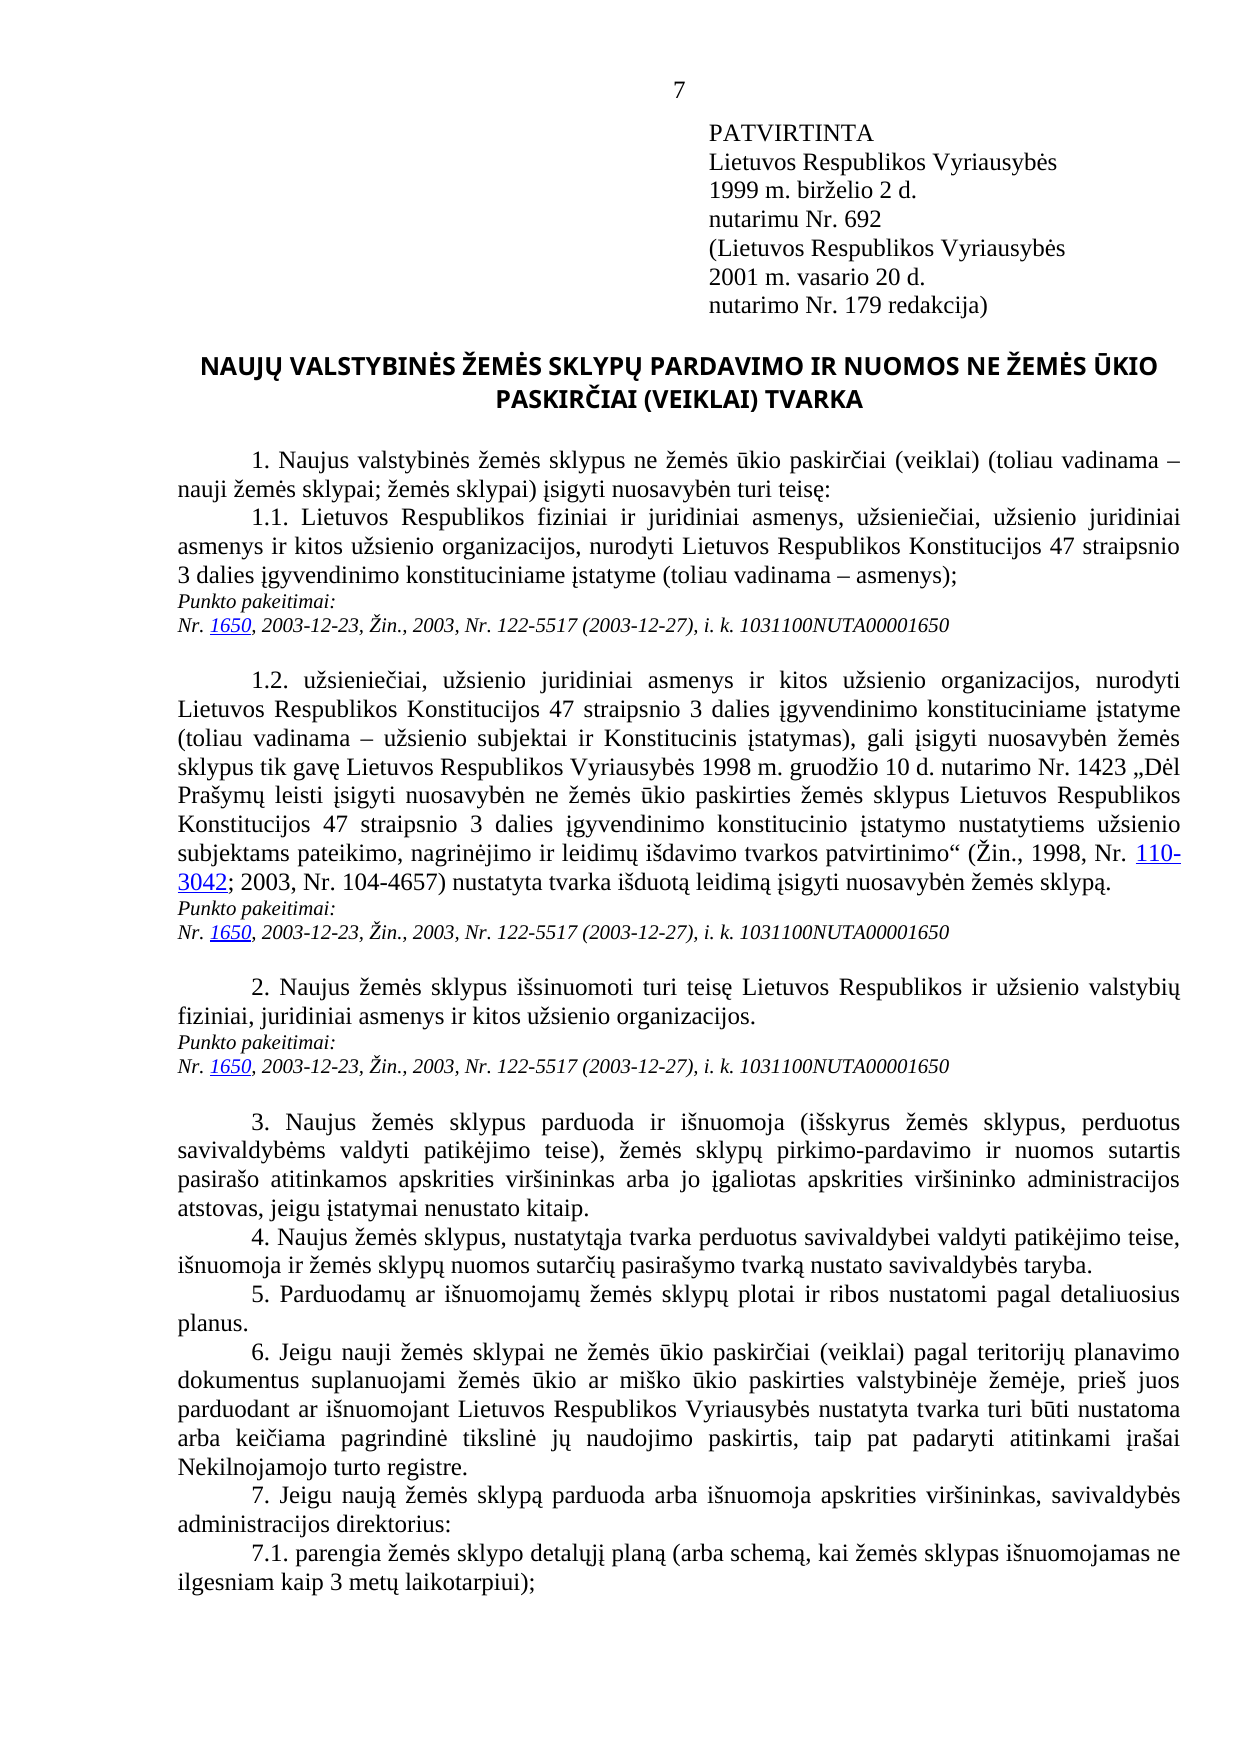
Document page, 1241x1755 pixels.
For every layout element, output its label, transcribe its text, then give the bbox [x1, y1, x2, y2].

text 5. Parduodamų ar išnuomojamų žemės sklypų plotai ir ribos nustatomi pagal detaliuosius planus. [177, 1279, 1181, 1337]
text Nr. 1650, 2003-12-23, Žin., 2003, Nr. 122-5517 (2003-12-27), i. k. 1031100NUTA00001650 [177, 920, 1181, 944]
text Punkto pakeitimai: [177, 896, 1181, 920]
text Lietuvos Respublikos Vyriausybės [177, 147, 1181, 176]
text nutarimo Nr. 179 redakcija) [177, 291, 1181, 319]
text 7.1. parengia žemės sklypo detalųjį planą (arba schemą, kai žemės sklypas išnuomojamas ne ilgesniam kaip 3 metų laikotarpiui); [177, 1538, 1181, 1596]
text 7. Jeigu naują žemės sklypą parduoda arba išnuomoja apskrities viršininkas, savivaldybės administracijos direktorius: [177, 1481, 1181, 1538]
text 1999 m. birželio 2 d. [177, 176, 1181, 204]
text 2. Naujus žemės sklypus išsinuomoti turi teisę Lietuvos Respublikos ir užsienio valstybių fiziniai, juridiniai asmenys ir kitos užsienio organizacijos. [177, 972, 1181, 1030]
text (Lietuvos Respublikos Vyriausybės [177, 233, 1181, 262]
text 2001 m. vasario 20 d. [177, 262, 1181, 291]
subtitle NAUJŲ VALSTYBINĖS ŽEMĖS SKLYPŲ PARDAVIMO IR NUOMOS NE ŽEMĖS ŪKIO PASKIRČIAI (VEIKLAI) TVARKA [177, 348, 1181, 416]
text 1.2. užsieniečiai, užsienio juridiniai asmenys ir kitos užsienio organizacijos, nurodyti Lietuvos Respublikos Konstitucijos 47 straipsnio 3 dalies įgyvendinimo konstituciniame įstatyme (toliau vadinama – užsienio subjektai ir Konstitucinis įstatymas), gali įsigyti nuosavybėn žemės sklypus tik gavę Lietuvos Respublikos Vyriausybės 1998 m. gruodžio 10 d. nutarimo Nr. 1423 „Dėl Prašymų leisti įsigyti nuosavybėn ne žemės ūkio paskirties žemės sklypus Lietuvos Respublikos Konstitucijos 47 straipsnio 3 dalies įgyvendinimo konstitucinio įstatymo nustatytiems užsienio subjektams pateikimo, nagrinėjimo ir leidimų išdavimo tvarkos patvirtinimo“ (Žin., 1998, Nr. 110-3042; 2003, Nr. 104-4657) nustatyta tvarka išduotą leidimą įsigyti nuosavybėn žemės sklypą. [177, 666, 1181, 896]
text nutarimu Nr. 692 [177, 204, 1181, 233]
text 3. Naujus žemės sklypus parduoda ir išnuomoja (išskyrus žemės sklypus, perduotus savivaldybėms valdyti patikėjimo teise), žemės sklypų pirkimo-pardavimo ir nuomos sutartis pasirašo atitinkamos apskrities viršininkas arba jo įgaliotas apskrities viršininko administracijos atstovas, jeigu įstatymai nenustato kitaip. [177, 1107, 1181, 1222]
text 6. Jeigu nauji žemės sklypai ne žemės ūkio paskirčiai (veiklai) pagal teritorijų planavimo dokumentus suplanuojami žemės ūkio ar miško ūkio paskirties valstybinėje žemėje, prieš juos parduodant ar išnuomojant Lietuvos Respublikos Vyriausybės nustatyta tvarka turi būti nustatoma arba keičiama pagrindinė tikslinė jų naudojimo paskirtis, taip pat padaryti atitinkami įrašai Nekilnojamojo turto registre. [177, 1337, 1181, 1481]
text Nr. 1650, 2003-12-23, Žin., 2003, Nr. 122-5517 (2003-12-27), i. k. 1031100NUTA00001650 [177, 1054, 1181, 1078]
text Nr. 1650, 2003-12-23, Žin., 2003, Nr. 122-5517 (2003-12-27), i. k. 1031100NUTA00001650 [177, 613, 1181, 637]
text 4. Naujus žemės sklypus, nustatytąja tvarka perduotus savivaldybei valdyti patikėjimo teise, išnuomoja ir žemės sklypų nuomos sutarčių pasirašymo tvarką nustato savivaldybės taryba. [177, 1222, 1181, 1279]
text 1.1. Lietuvos Respublikos fiziniai ir juridiniai asmenys, užsieniečiai, užsienio juridiniai asmenys ir kitos užsienio organizacijos, nurodyti Lietuvos Respublikos Konstitucijos 47 straipsnio 3 dalies įgyvendinimo konstituciniame įstatyme (toliau vadinama – asmenys); [177, 502, 1181, 589]
text Punkto pakeitimai: [177, 1030, 1181, 1054]
text 1. Naujus valstybinės žemės sklypus ne žemės ūkio paskirčiai (veiklai) (toliau vadinama – nauji žemės sklypai; žemės sklypai) įsigyti nuosavybėn turi teisę: [177, 445, 1181, 502]
text Patvirtinta [709, 118, 1181, 147]
text Punkto pakeitimai: [177, 589, 1181, 613]
